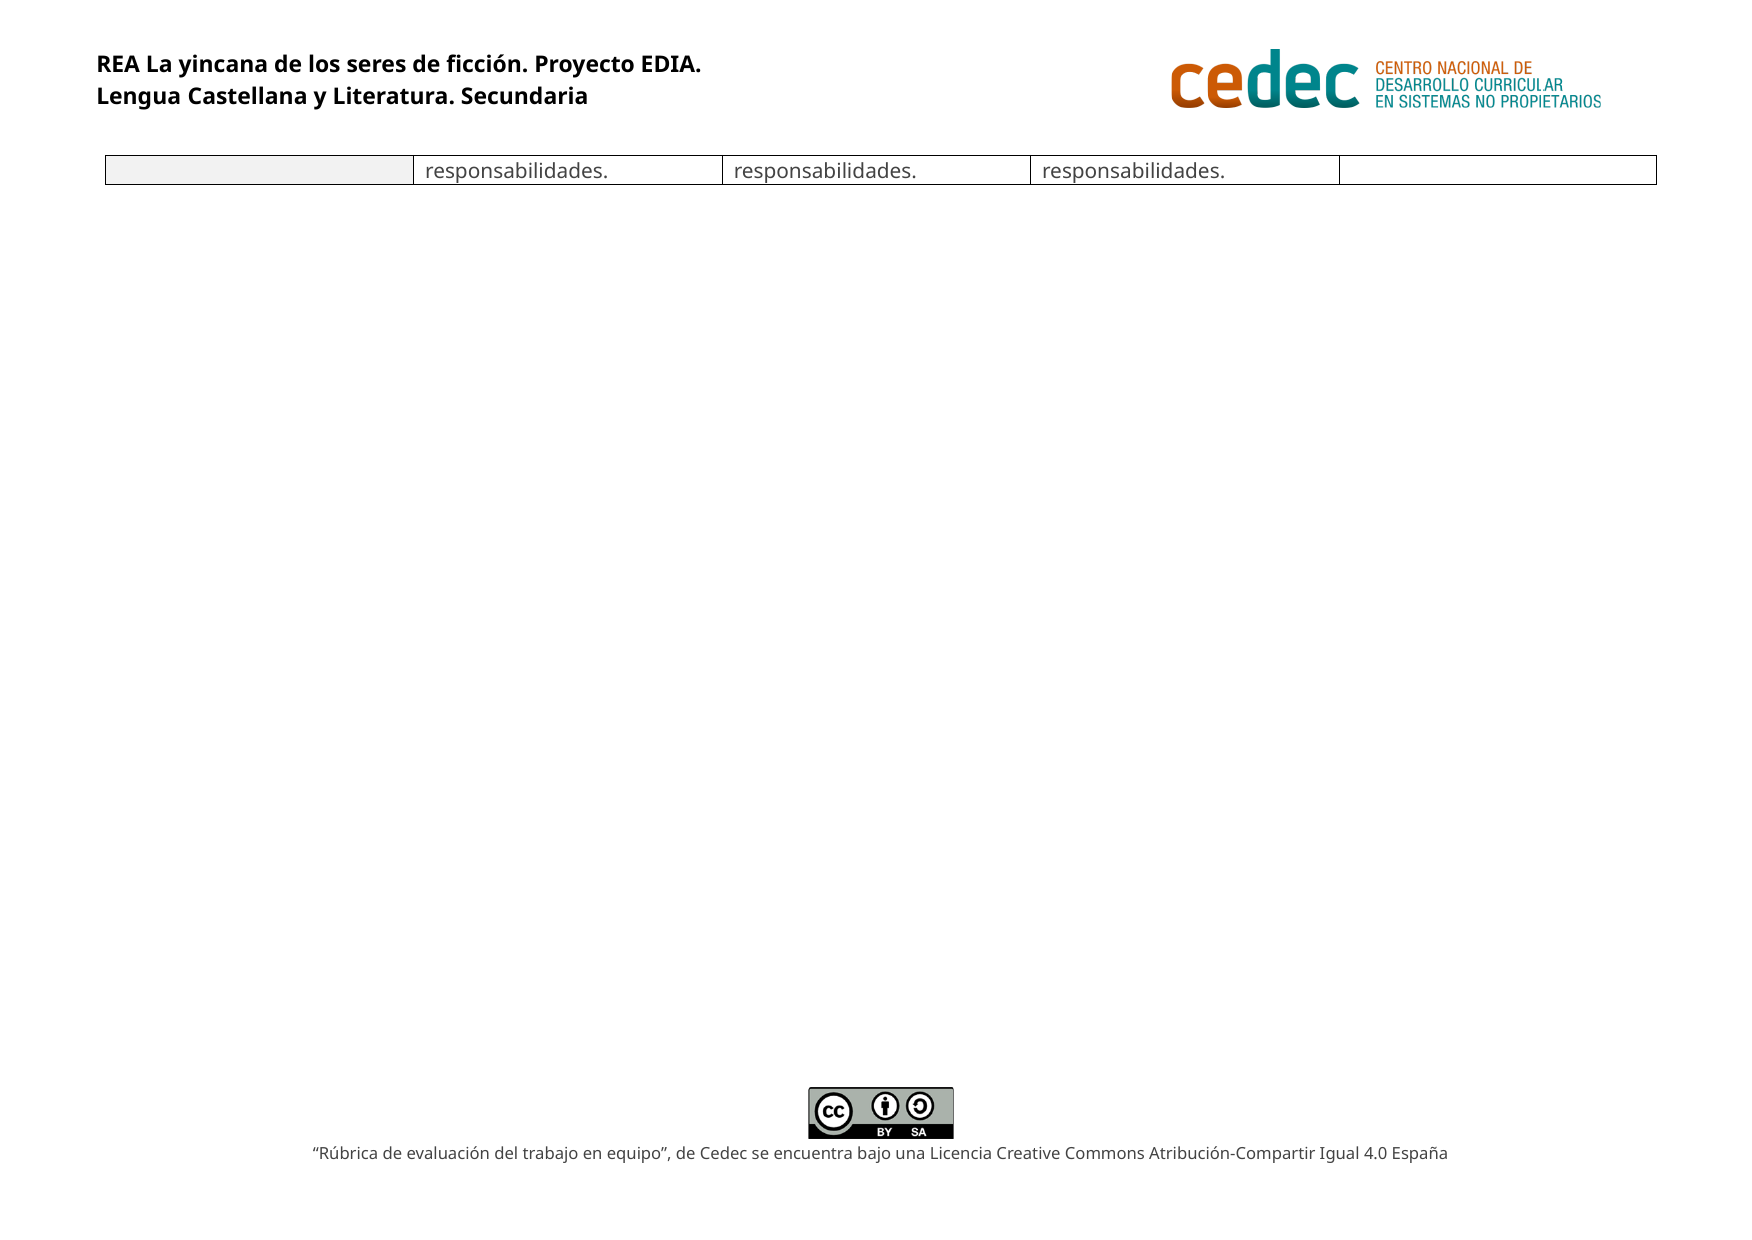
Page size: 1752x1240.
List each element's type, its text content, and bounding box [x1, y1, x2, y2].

table_cell responsabilidades. [1031, 156, 1339, 184]
picture [808, 1087, 954, 1139]
picture [1543, 49, 1601, 108]
table_cell responsabilidades. [723, 156, 1030, 184]
table_cell responsabilidades. [414, 156, 722, 184]
table_cell [1340, 156, 1656, 184]
picture [1171, 49, 1541, 108]
table_cell [106, 156, 413, 184]
